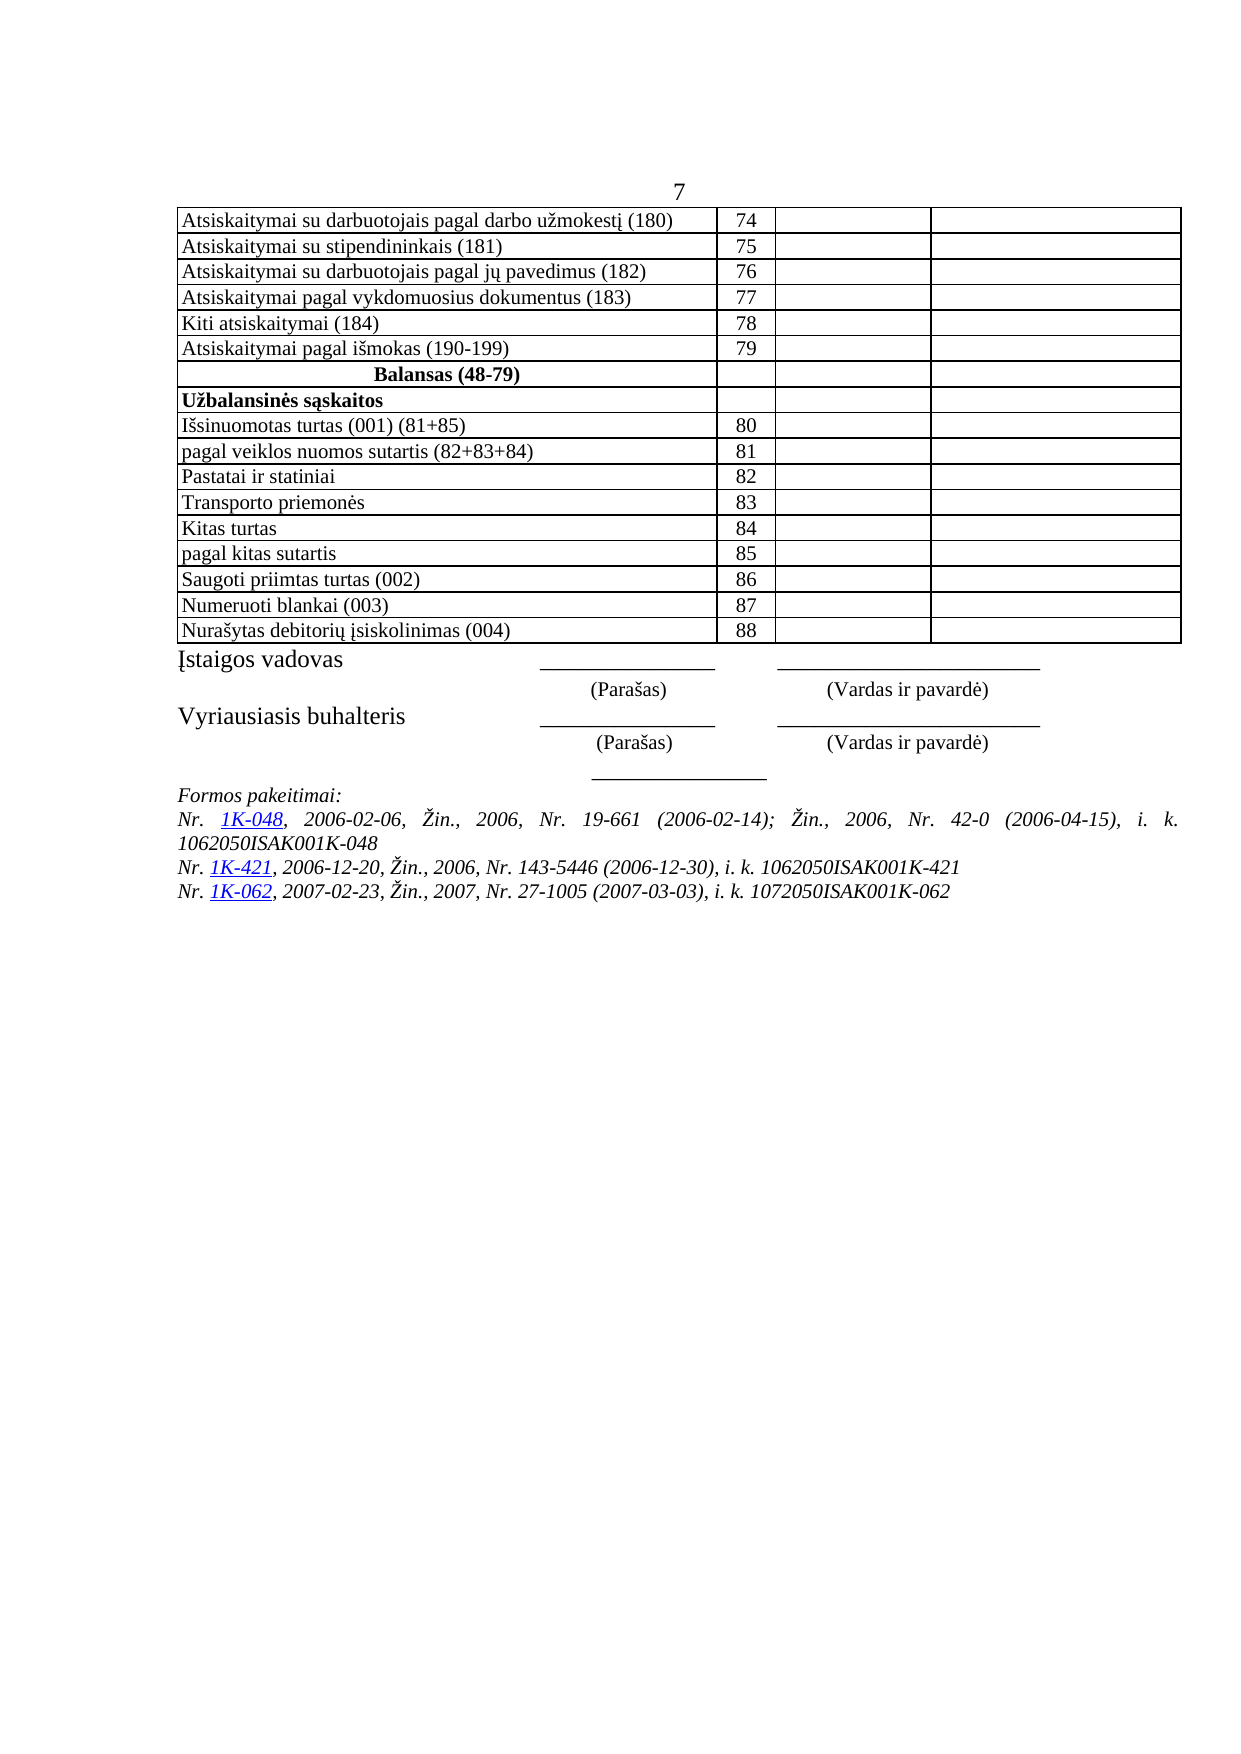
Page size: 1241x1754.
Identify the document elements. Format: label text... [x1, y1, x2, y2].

table_cell [932, 541, 1180, 565]
table_cell [718, 362, 775, 386]
table_cell Numeruoti blankai (003) [178, 593, 716, 617]
table_cell Atsiskaitymai su stipendininkais (181) [178, 234, 716, 258]
table_cell Atsiskaitymai pagal vykdomuosius dokumentus (183) [178, 285, 716, 309]
table_cell [776, 541, 930, 565]
table_cell [776, 285, 930, 309]
table_cell 88 [718, 618, 775, 642]
table_cell Atsiskaitymai su darbuotojais pagal jų pavedimus (182) [178, 260, 716, 283]
table_cell 74 [718, 208, 775, 232]
table_cell [932, 260, 1180, 283]
table_cell [932, 567, 1180, 591]
text Nr. 1K-421, 2006-12-20, Žin., 2006, Nr. 143-5446 (2006-12-30), i. k. 1062050ISAK001K-421 [177, 855, 1181, 879]
table_cell [776, 234, 930, 258]
table_cell 85 [718, 541, 775, 565]
table_cell [776, 362, 930, 386]
table_cell Atsiskaitymai pagal išmokas (190-199) [178, 336, 716, 360]
table_cell [776, 388, 930, 412]
table_cell 82 [718, 465, 775, 488]
text (Parašas) (Vardas ir pavardė) [177, 730, 1181, 754]
table_cell [932, 516, 1180, 540]
text Nr. 1K-048, 2006-02-06, Žin., 2006, Nr. 19-661 (2006-02-14); Žin., 2006, Nr. 42-0 (2006-04-15), i. k. 1062050ISAK001K-048 [177, 807, 1181, 855]
table_cell [776, 567, 930, 591]
table_cell 87 [718, 593, 775, 617]
text Nr. 1K-062, 2007-02-23, Žin., 2007, Nr. 27-1005 (2007-03-03), i. k. 1072050ISAK001K-062 [177, 879, 1181, 903]
table_cell 78 [718, 311, 775, 335]
table_cell Užbalansinės sąskaitos [178, 388, 716, 412]
table_cell Išsinuomotas turtas (001) (81+85) [178, 413, 716, 437]
table_cell 79 [718, 336, 775, 360]
table_cell [932, 336, 1180, 360]
table_cell 76 [718, 260, 775, 283]
table_cell 84 [718, 516, 775, 540]
table_cell [932, 490, 1180, 514]
table_cell 77 [718, 285, 775, 309]
text (Parašas) (Vardas ir pavardė) [177, 673, 1181, 701]
table_cell 80 [718, 413, 775, 437]
table_cell [932, 439, 1180, 463]
table_cell [932, 465, 1180, 488]
table_cell 86 [718, 567, 775, 591]
table_cell [932, 311, 1180, 335]
table_cell [776, 439, 930, 463]
table_cell [932, 413, 1180, 437]
table_cell [776, 465, 930, 488]
table_cell Saugoti priimtas turtas (002) [178, 567, 716, 591]
table_cell [776, 490, 930, 514]
table_cell [932, 362, 1180, 386]
table_cell [932, 285, 1180, 309]
table_cell [776, 208, 930, 232]
text ______________ [177, 754, 1181, 783]
text Vyriausiasis buhalteris ______________ _____________________ [177, 701, 1181, 730]
table_cell Balansas (48-79) [178, 362, 716, 386]
table_cell Atsiskaitymai su darbuotojais pagal darbo užmokestį (180) [178, 208, 716, 232]
table_cell Nurašytas debitorių įsiskolinimas (004) [178, 618, 716, 642]
table_cell [776, 311, 930, 335]
table_cell pagal kitas sutartis [178, 541, 716, 565]
text Įstaigos vadovas ______________ _____________________ [177, 644, 1181, 673]
table_cell [932, 388, 1180, 412]
table_cell [776, 593, 930, 617]
table_cell [776, 260, 930, 283]
table_cell pagal veiklos nuomos sutartis (82+83+84) [178, 439, 716, 463]
table_cell Kitas turtas [178, 516, 716, 540]
table_cell [932, 618, 1180, 642]
table_cell Transporto priemonės [178, 490, 716, 514]
table_cell 83 [718, 490, 775, 514]
table_cell 81 [718, 439, 775, 463]
table_cell [932, 208, 1180, 232]
table_cell [776, 516, 930, 540]
table_cell [932, 593, 1180, 617]
table_cell [776, 336, 930, 360]
table_cell [776, 413, 930, 437]
table_cell Pastatai ir statiniai [178, 465, 716, 488]
table_cell [776, 618, 930, 642]
table_cell [932, 234, 1180, 258]
table_cell [718, 388, 775, 412]
table_cell 75 [718, 234, 775, 258]
table_cell Kiti atsiskaitymai (184) [178, 311, 716, 335]
text Formos pakeitimai: [177, 783, 1181, 807]
